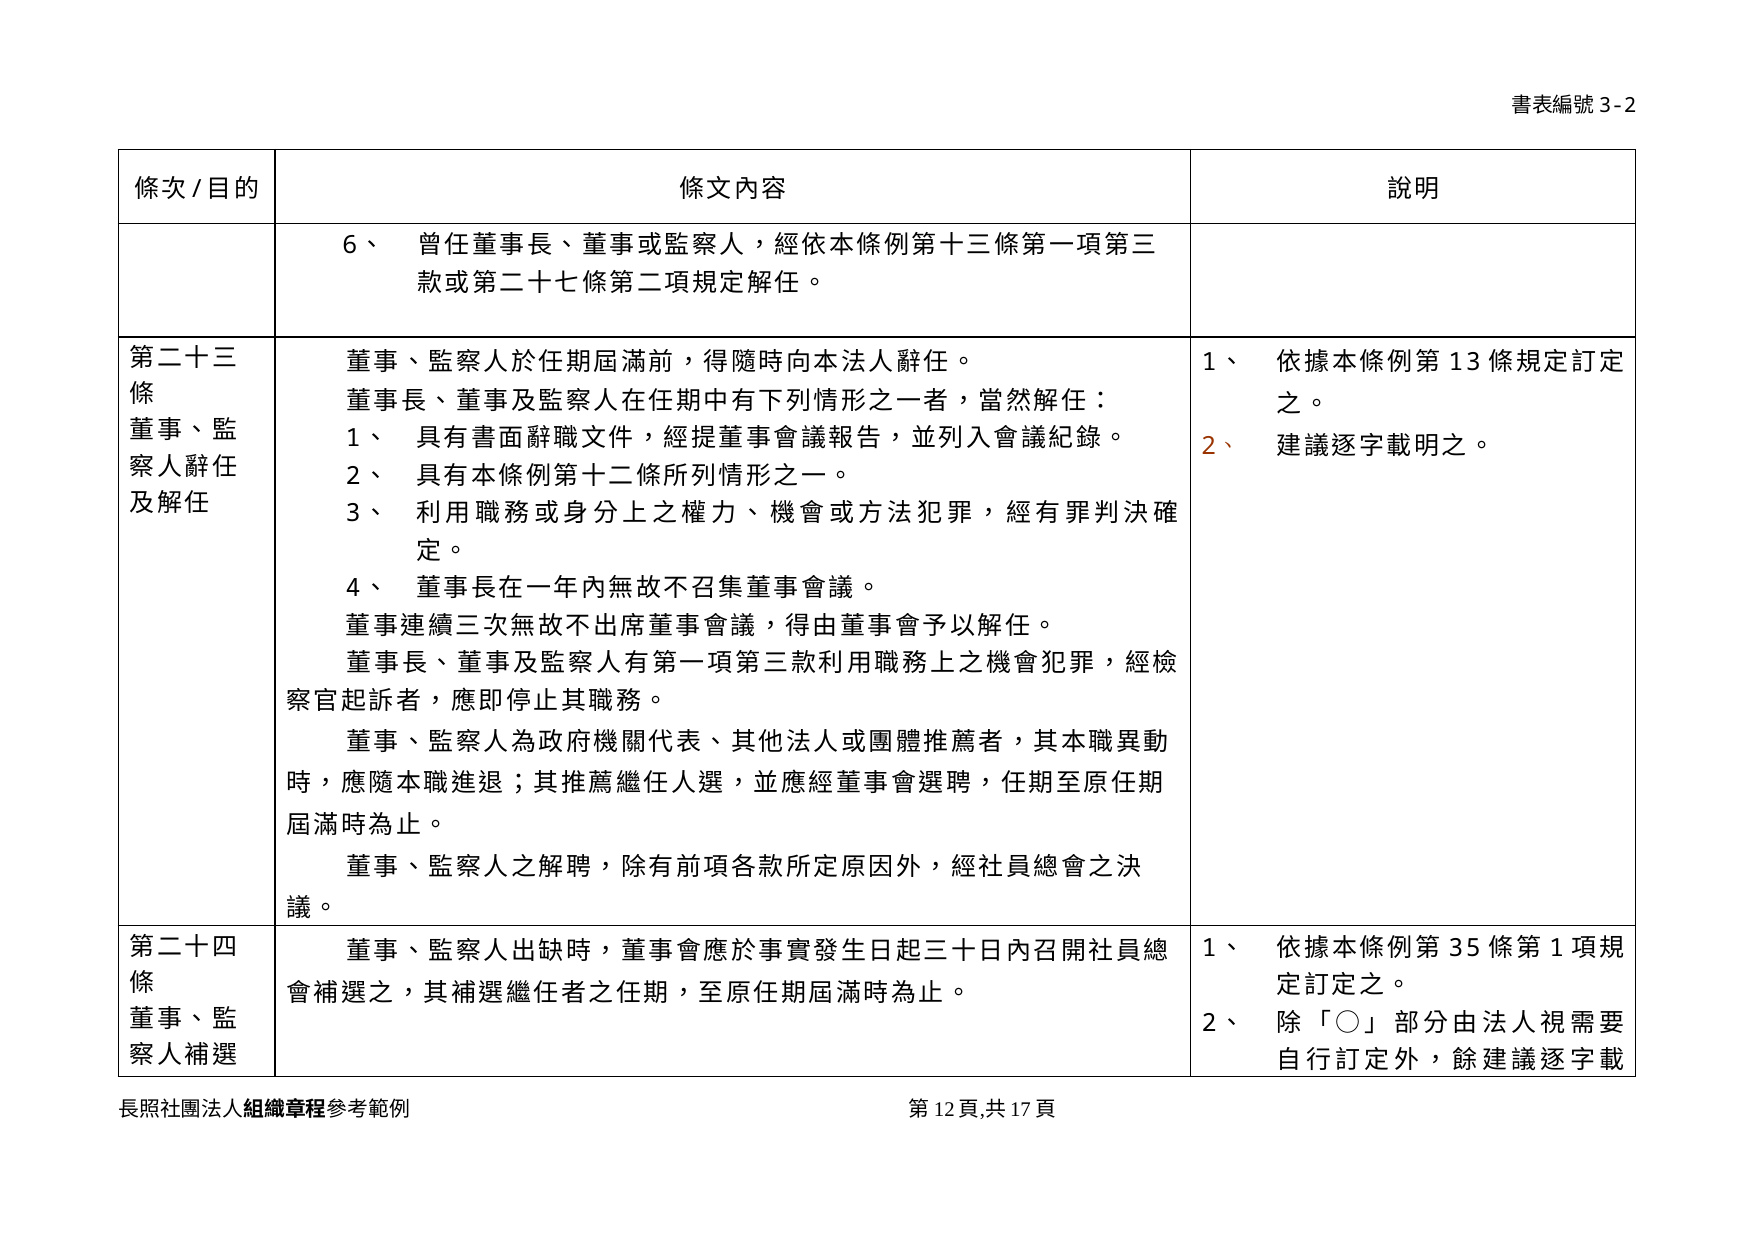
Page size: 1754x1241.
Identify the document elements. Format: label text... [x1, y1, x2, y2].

table_cell 第二十三條 董事、監察人辭任及解任 [119, 338, 274, 925]
table_header 說明 [1191, 150, 1635, 223]
table_cell [1191, 224, 1635, 336]
table_cell 依據本條例第35條第1項規定訂定之。 除「○」部分由法人視需要自行訂定外，餘建議逐字載明之。 [1191, 926, 1635, 1076]
table_cell 第二十四條 董事、監察人補選 [119, 926, 274, 1076]
table_header 條次/目的 [119, 150, 274, 223]
table_cell 董事、監察人出缺時，董事會應於事實發生日起三十日內召開社員總會補選之，其補選繼任者之任期，至原任期屆滿時為止。 [276, 926, 1190, 1076]
table_header 條文內容 [276, 150, 1190, 223]
table_cell 有下列各款情形之一者，不得為本法人董事、監察人之候選人： 因犯組織犯罪防制條例規定之罪，經有罪判決確定。 因犯詐欺、背信、侵占或貪汙罪，經判處有期徒刑一年以上之刑確定。 使用票據經拒絕往來，尚未期滿。 受破產宣告或依消費者債務清理條例經裁定開始清算程序，尚未復權。 受監護或輔助宣告，尚未撤銷。 曾任董事長、董事或監察人，經依本條例第十三條第一項第三款或第二十七條第二項規定解任。 [276, 224, 1190, 336]
table_cell [119, 224, 274, 336]
table_cell 董事、監察人於任期屆滿前，得隨時向本法人辭任。 董事長、董事及監察人在任期中有下列情形之一者，當然解任： 具有書面辭職文件，經提董事會議報告，並列入會議紀錄。 具有本條例第十二條所列情形之一。 利用職務或身分上之權力、機會或方法犯罪，經有罪判決確定。 董事長在一年內無故不召集董事會議。 董事連續三次無故不出席董事會議，得由董事會予以解任。 董事長、董事及監察人有第一項第三款利用職務上之機會犯罪，經檢察官起訴者，應即停止其職務。 董事、監察人為政府機關代表、其他法人或團體推薦者，其本職異動時，應隨本職進退；其推薦繼任人選，並應經董事會選聘，任期至原任期屆滿時為止。 董事、監察人之解聘，除有前項各款所定原因外，經社員總會之決議。 [276, 338, 1190, 925]
table_cell 依據本條例第13條規定訂定之。 建議逐字載明之。 [1191, 338, 1635, 925]
